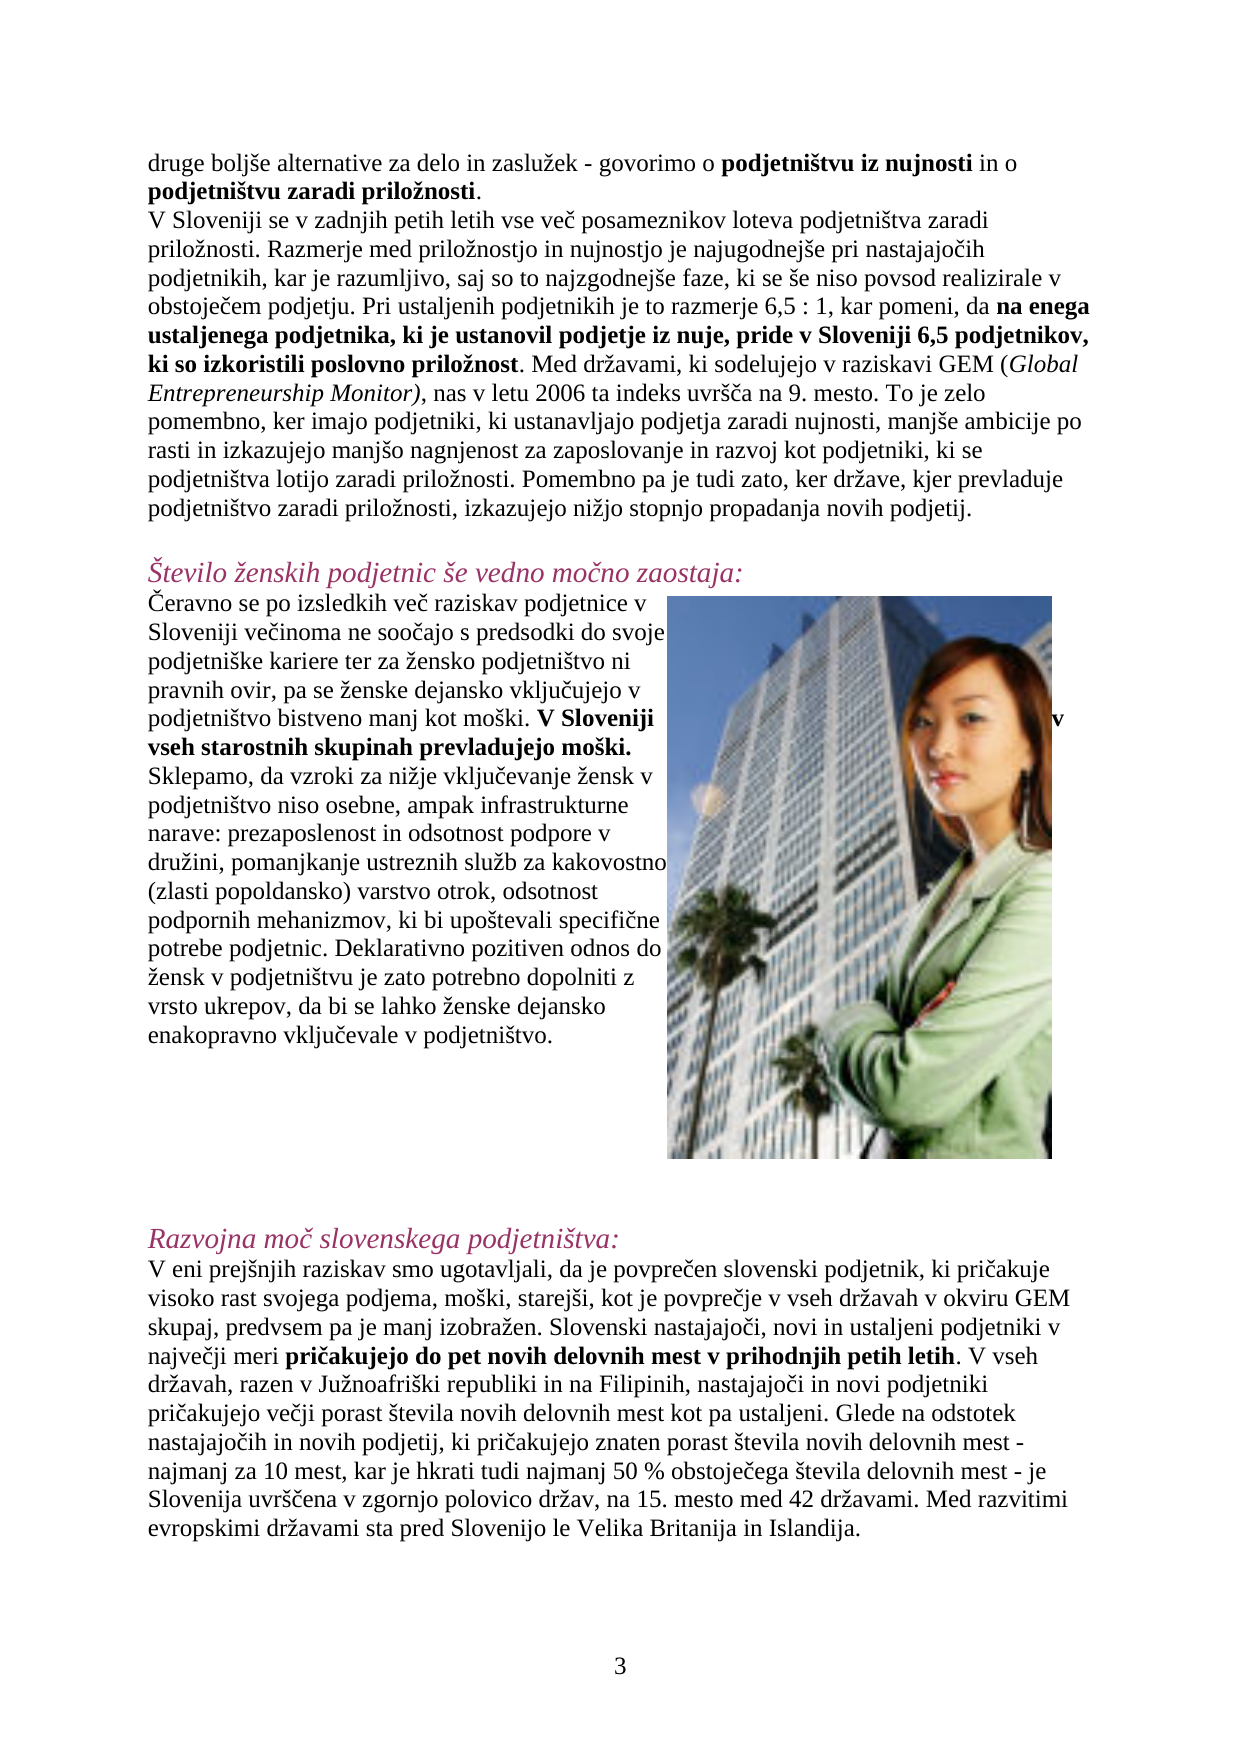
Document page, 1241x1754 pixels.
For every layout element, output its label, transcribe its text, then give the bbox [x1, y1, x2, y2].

text Čeravno se po izsledkih več raziskav podjetnice v Sloveniji večinoma ne soočajo s predsodki do svoje podjetniške kariere ter za žensko podjetništvo ni pravnih ovir, pa se ženske dejansko vključujejo v podjetništvo bistveno manj kot moški. V Sloveniji v vseh starostnih skupinah prevladujejo moški. [148, 588, 1092, 761]
text V Sloveniji se v zadnjih petih letih vse več posameznikov loteva podjetništva zaradi priložnosti. Razmerje med priložnostjo in nujnostjo je najugodnejše pri nastajajočih podjetnikih, kar je razumljivo, saj so to najzgodnejše faze, ki se še niso povsod realizirale v obstoječem podjetju. Pri ustaljenih podjetnikih je to razmerje 6,5 : 1, kar pomeni, da na enega ustaljenega podjetnika, ki je ustanovil podjetje iz nuje, pride v Sloveniji 6,5 podjetnikov, ki so izkoristili poslovno priložnost. Med državami, ki sodelujejo v raziskavi GEM (Global Entrepreneurship Monitor), nas v letu 2006 ta indeks uvršča na 9. mesto. To je zelo pomembno, ker imajo podjetniki, ki ustanavljajo podjetja zaradi nujnosti, manjše ambicije po rasti in izkazujejo manjšo nagnjenost za zaposlovanje in razvoj kot podjetniki, ki se podjetništva lotijo zaradi priložnosti. Pomembno pa je tudi zato, ker države, kjer prevladuje podjetništvo zaradi priložnosti, izkazujejo nižjo stopnjo propadanja novih podjetij. [148, 205, 1092, 521]
picture [667, 1048, 1052, 1159]
text V eni prejšnjih raziskav smo ugotavljali, da je povprečen slovenski podjetnik, ki pričakuje visoko rast svojega podjema, moški, starejši, kot je povprečje v vseh državah v okviru GEM skupaj, predvsem pa je manj izobražen. Slovenski nastajajoči, novi in ustaljeni podjetniki v največji meri pričakujejo do pet novih delovnih mest v prihodnjih petih letih. V vseh državah, razen v Južnoafriški republiki in na Filipinih, nastajajoči in novi podjetniki pričakujejo večji porast števila novih delovnih mest kot pa ustaljeni. Glede na odstotek nastajajočih in novih podjetij, ki pričakujejo znaten porast števila novih delovnih mest - najmanj za 10 mest, kar je hkrati tudi najmanj 50 % obstoječega števila delovnih mest - je Slovenija uvrščena v zgornjo polovico držav, na 15. mesto med 42 državami. Med razvitimi evropskimi državami sta pred Slovenijo le Velika Britanija in Islandija. [148, 1254, 1092, 1542]
text Razvojna moč slovenskega podjetništva: [148, 1221, 1092, 1254]
text Število ženskih podjetnic še vedno močno zaostaja: [148, 555, 1092, 588]
text druge boljše alternative za delo in zaslužek - govorimo o podjetništvu iz nujnosti in o podjetništvu zaradi priložnosti. [148, 148, 1092, 205]
text Sklepamo, da vzroki za nižje vključevanje žensk v podjetništvo niso osebne, ampak infrastrukturne narave: prezaposlenost in odsotnost podpore v družini, pomanjkanje ustreznih služb za kakovostno (zlasti popoldansko) varstvo otrok, odsotnost podpornih mehanizmov, ki bi upoštevali specifične potrebe podjetnic. Deklarativno pozitiven odnos do žensk v podjetništvu je zato potrebno dopolniti z vrsto ukrepov, da bi se lahko ženske dejansko enakopravno vključevale v podjetništvo. [148, 761, 1092, 1048]
